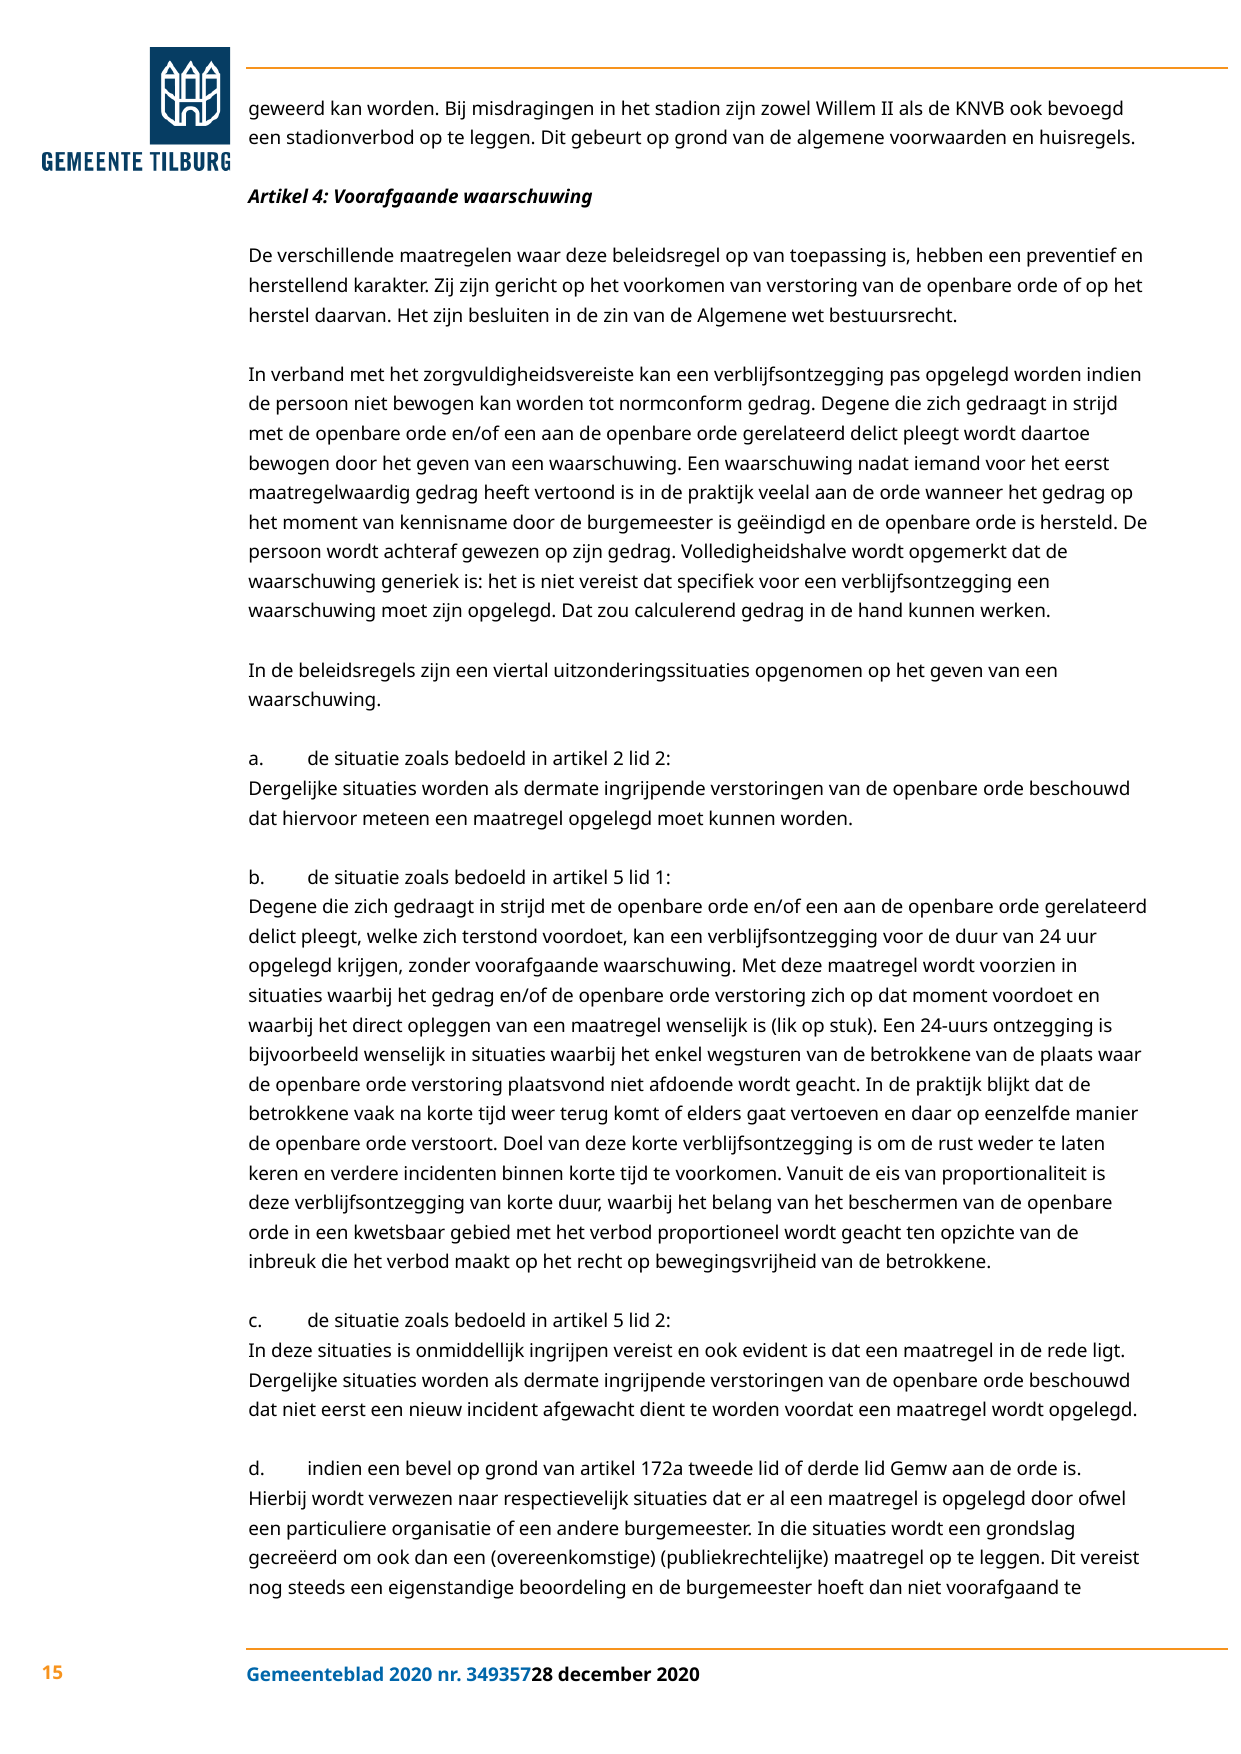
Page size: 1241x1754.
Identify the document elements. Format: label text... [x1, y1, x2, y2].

text In deze situaties is onmiddellijk ingrijpen vereist en ook evident is dat een maatregel in de rede ligt. Dergelijke situaties worden als dermate ingrijpende verstoringen van de openbare orde beschouwd dat niet eerst een nieuw incident afgewacht dient te worden voordat een maatregel wordt opgelegd. [248, 1337, 1152, 1422]
text Artikel 4: Voorafgaande waarschuwing [248, 183, 1152, 209]
text In verband met het zorgvuldigheidsvereiste kan een verblijfsontzegging pas opgelegd worden indien de persoon niet bewogen kan worden tot normconform gedrag. Degene die zich gedraagt in strijd met de openbare orde en/of een aan de openbare orde gerelateerd delict pleegt wordt daartoe bewogen door het geven van een waarschuwing. Een waarschuwing nadat iemand voor het eerst maatregelwaardig gedrag heeft vertoond is in de praktijk veelal aan de orde wanneer het gedrag op het moment van kennisname door de burgemeester is geëindigd en de openbare orde is hersteld. De persoon wordt achteraf gewezen op zijn gedrag. Volledigheidshalve wordt opgemerkt dat de waarschuwing generiek is: het is niet vereist dat specifiek voor een verblijfsontzegging een waarschuwing moet zijn opgelegd. Dat zou calculerend gedrag in de hand kunnen werken. [248, 361, 1152, 623]
list indien een bevel op grond van artikel 172a tweede lid of derde lid Gemw aan de orde is. [248, 1456, 1152, 1481]
list de situatie zoals bedoeld in artikel 5 lid 1: [248, 864, 1152, 890]
text Dergelijke situaties worden als dermate ingrijpende verstoringen van de openbare orde beschouwd dat hiervoor meteen een maatregel opgelegd moet kunnen worden. [248, 775, 1152, 831]
text In de beleidsregels zijn een viertal uitzonderingssituaties opgenomen op het geven van een waarschuwing. [248, 657, 1152, 712]
text Degene die zich gedraagt in strijd met de openbare orde en/of een aan de openbare orde gerelateerd delict pleegt, welke zich terstond voordoet, kan een verblijfsontzegging voor de duur van 24 uur opgelegd krijgen, zonder voorafgaande waarschuwing. Met deze maatregel wordt voorzien in situaties waarbij het gedrag en/of de openbare orde verstoring zich op dat moment voordoet en waarbij het direct opleggen van een maatregel wenselijk is (lik op stuk). Een 24-uurs ontzegging is bijvoorbeeld wenselijk in situaties waarbij het enkel wegsturen van de betrokkene van de plaats waar de openbare orde verstoring plaatsvond niet afdoende wordt geacht. In de praktijk blijkt dat de betrokkene vaak na korte tijd weer terug komt of elders gaat vertoeven en daar op eenzelfde manier de openbare orde verstoort. Doel van deze korte verblijfsontzegging is om de rust weder te laten keren en verdere incidenten binnen korte tijd te voorkomen. Vanuit de eis van proportionaliteit is deze verblijfsontzegging van korte duur, waarbij het belang van het beschermen van de openbare orde in een kwetsbaar gebied met het verbod proportioneel wordt geacht ten opzichte van de inbreuk die het verbod maakt op het recht op bewegingsvrijheid van de betrokkene. [248, 893, 1152, 1274]
text Hierbij wordt verwezen naar respectievelijk situaties dat er al een maatregel is opgelegd door ofwel een particuliere organisatie of een andere burgemeester. In die situaties wordt een grondslag gecreëerd om ook dan een (overeenkomstige) (publiekrechtelijke) maatregel op te leggen. Dit vereist nog steeds een eigenstandige beoordeling en de burgemeester hoeft dan niet voorafgaand te [248, 1485, 1152, 1600]
list de situatie zoals bedoeld in artikel 2 lid 2: [248, 746, 1152, 771]
text geweerd kan worden. Bij misdragingen in het stadion zijn zowel Willem II als de KNVB ook bevoegd een stadionverbod op te leggen. Dit gebeurt op grond van de algemene voorwaarden en huisregels. [248, 95, 1152, 150]
list de situatie zoals bedoeld in artikel 5 lid 2: [248, 1308, 1152, 1333]
picture [41, 47, 231, 172]
text De verschillende maatregelen waar deze beleidsregel op van toepassing is, hebben een preventief en herstellend karakter. Zij zijn gericht op het voorkomen van verstoring van de openbare orde of op het herstel daarvan. Het zijn besluiten in de zin van de Algemene wet bestuursrecht. [248, 243, 1152, 328]
